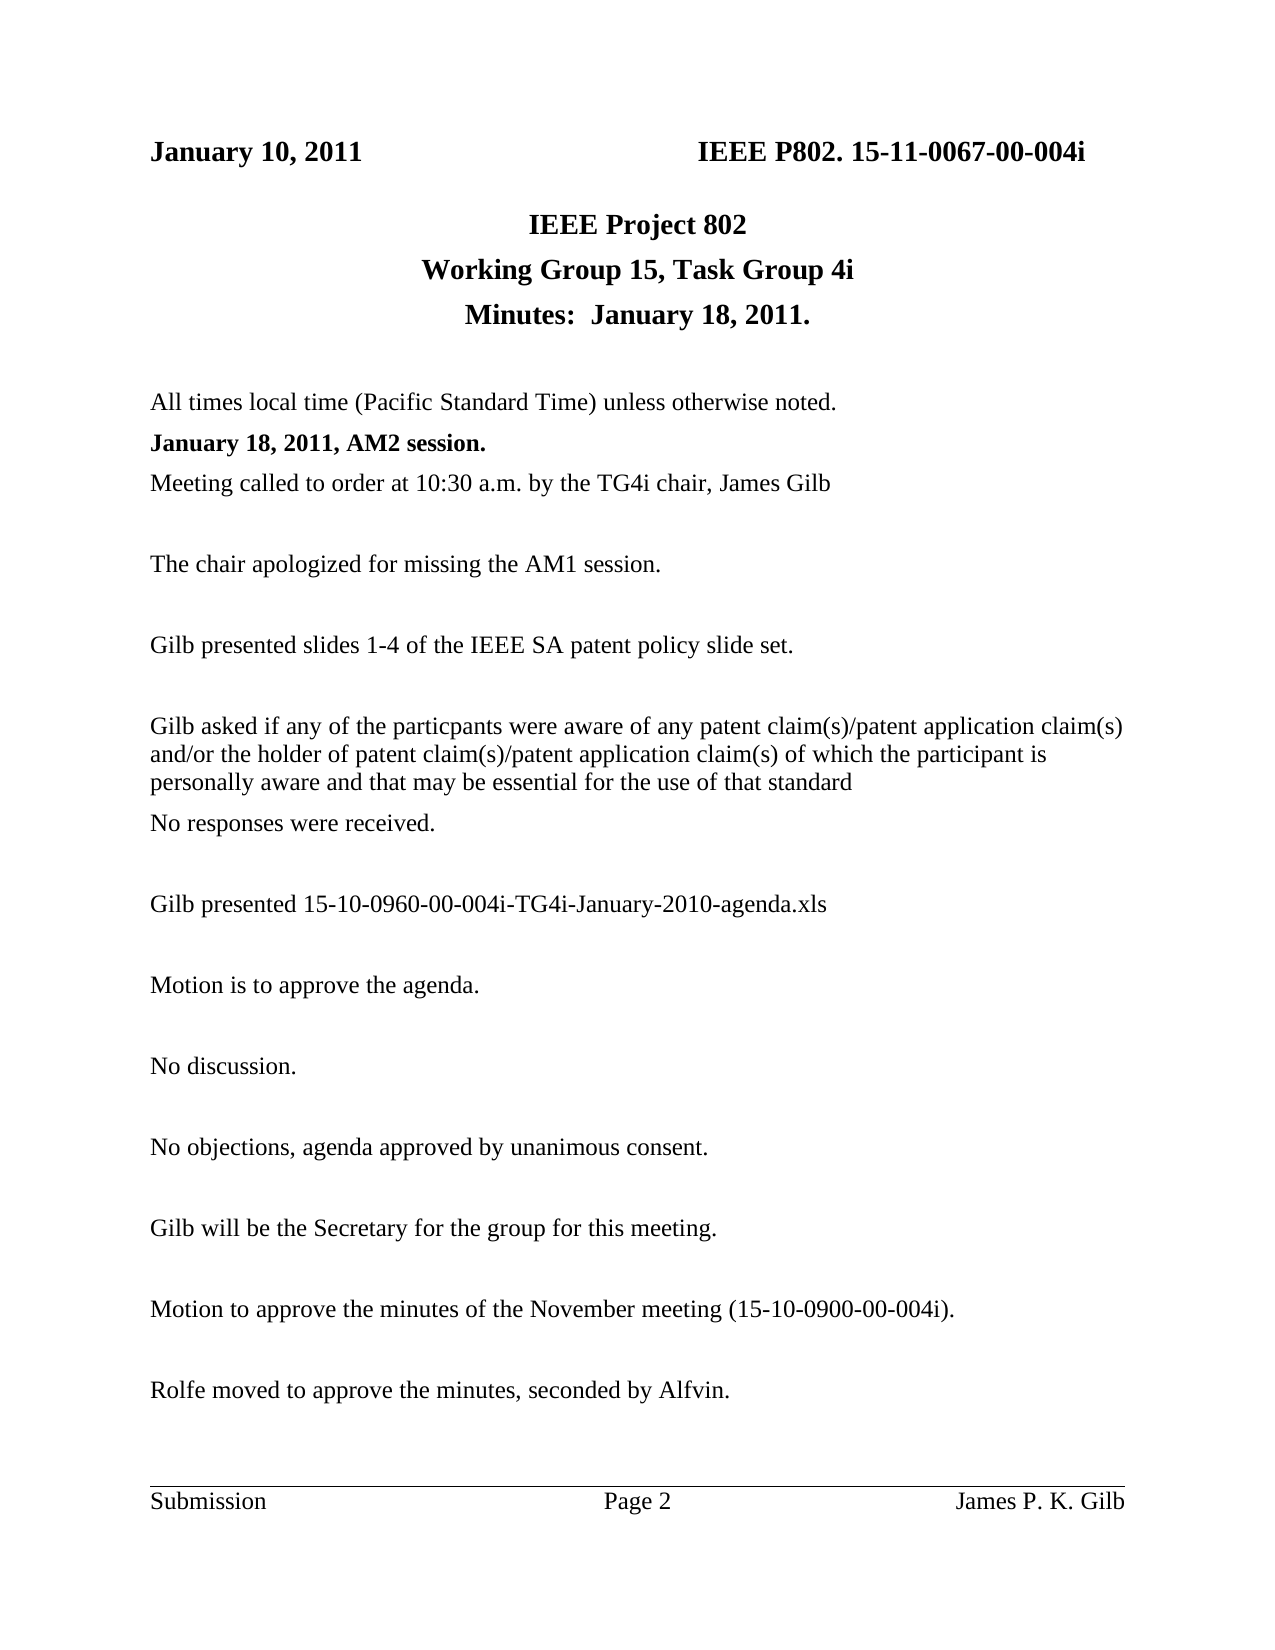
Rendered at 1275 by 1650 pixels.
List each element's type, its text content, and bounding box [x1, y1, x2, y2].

text No discussion. [150, 1052, 1125, 1080]
text All times local time (Pacific Standard Time) unless otherwise noted. [150, 388, 1125, 416]
text IEEE Project 802 [150, 208, 1125, 241]
text Gilb asked if any of the particpants were aware of any patent claim(s)/patent application claim(s) and/or the holder of patent claim(s)/patent application claim(s) of which the participant is personally aware and that may be essential for the use of that standard [150, 712, 1125, 796]
text No responses were received. [150, 809, 1125, 837]
text Motion to approve the minutes of the November meeting (15-10-0900-00-004i). [150, 1295, 1125, 1323]
text Rolfe moved to approve the minutes, seconded by Alfvin. [150, 1376, 1125, 1404]
text Gilb presented 15-10-0960-00-004i-TG4i-January-2010-agenda.xls [150, 890, 1125, 918]
text The chair apologized for missing the AM1 session. [150, 550, 1125, 578]
text Gilb presented slides 1-4 of the IEEE SA patent policy slide set. [150, 631, 1125, 659]
text January 18, 2011, AM2 session. [150, 428, 1125, 457]
text Gilb will be the Secretary for the group for this meeting. [150, 1214, 1125, 1242]
text Motion is to approve the agenda. [150, 971, 1125, 999]
text Minutes: January 18, 2011. [150, 298, 1125, 331]
text No objections, agenda approved by unanimous consent. [150, 1133, 1125, 1161]
text Working Group 15, Task Group 4i [150, 253, 1125, 286]
text Meeting called to order at 10:30 a.m. by the TG4i chair, James Gilb [150, 469, 1125, 497]
